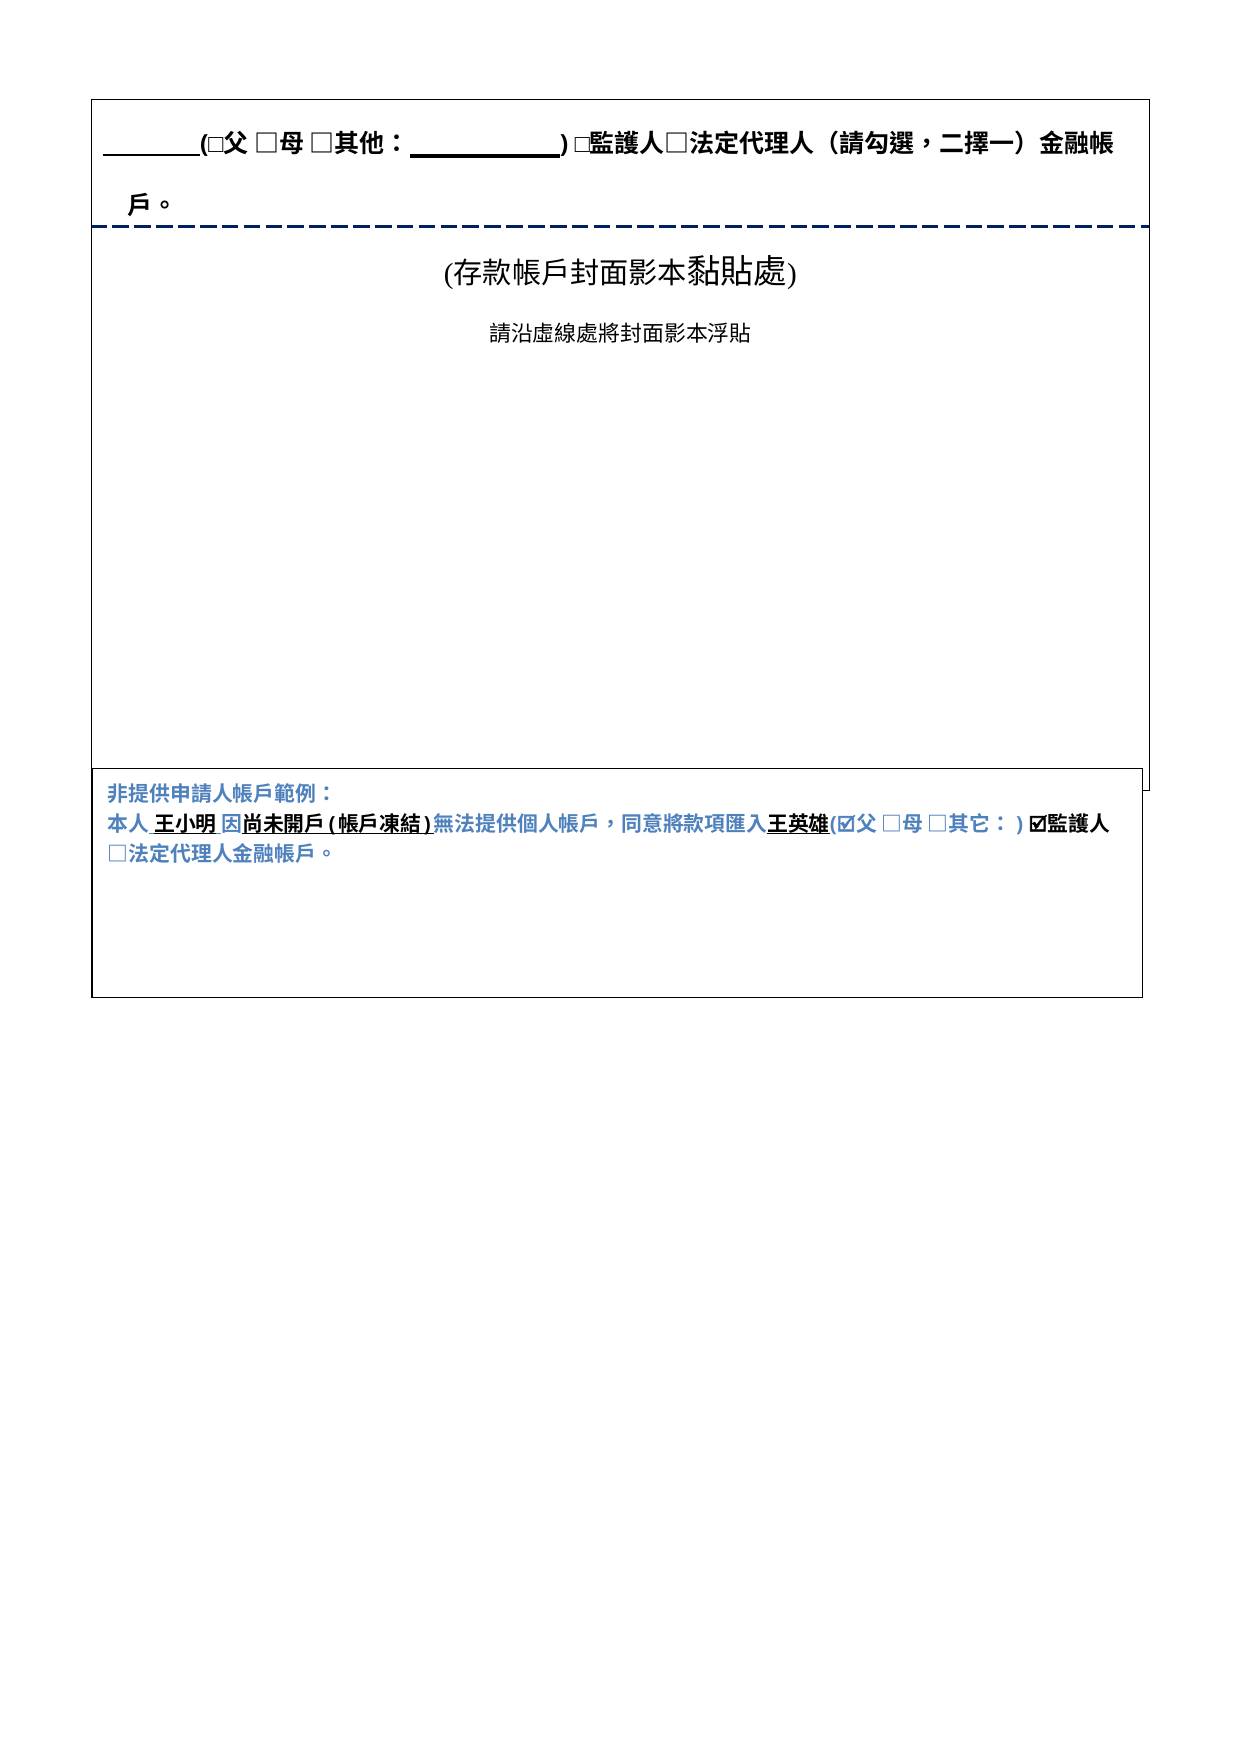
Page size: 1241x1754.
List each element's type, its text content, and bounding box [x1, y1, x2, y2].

table_cell (存款帳戶封面影本黏貼處) 請沿虛線處將封面影本浮貼 [92, 225, 1149, 790]
table_cell (存款帳戶封面影本黏貼處) 請沿虛線處將封面影本浮貼 [93, 769, 1142, 997]
table_cell (□父 □母 □其他： ) □監護人□法定代理人（請勾選，二擇一）金融帳戶。 [92, 100, 1149, 224]
